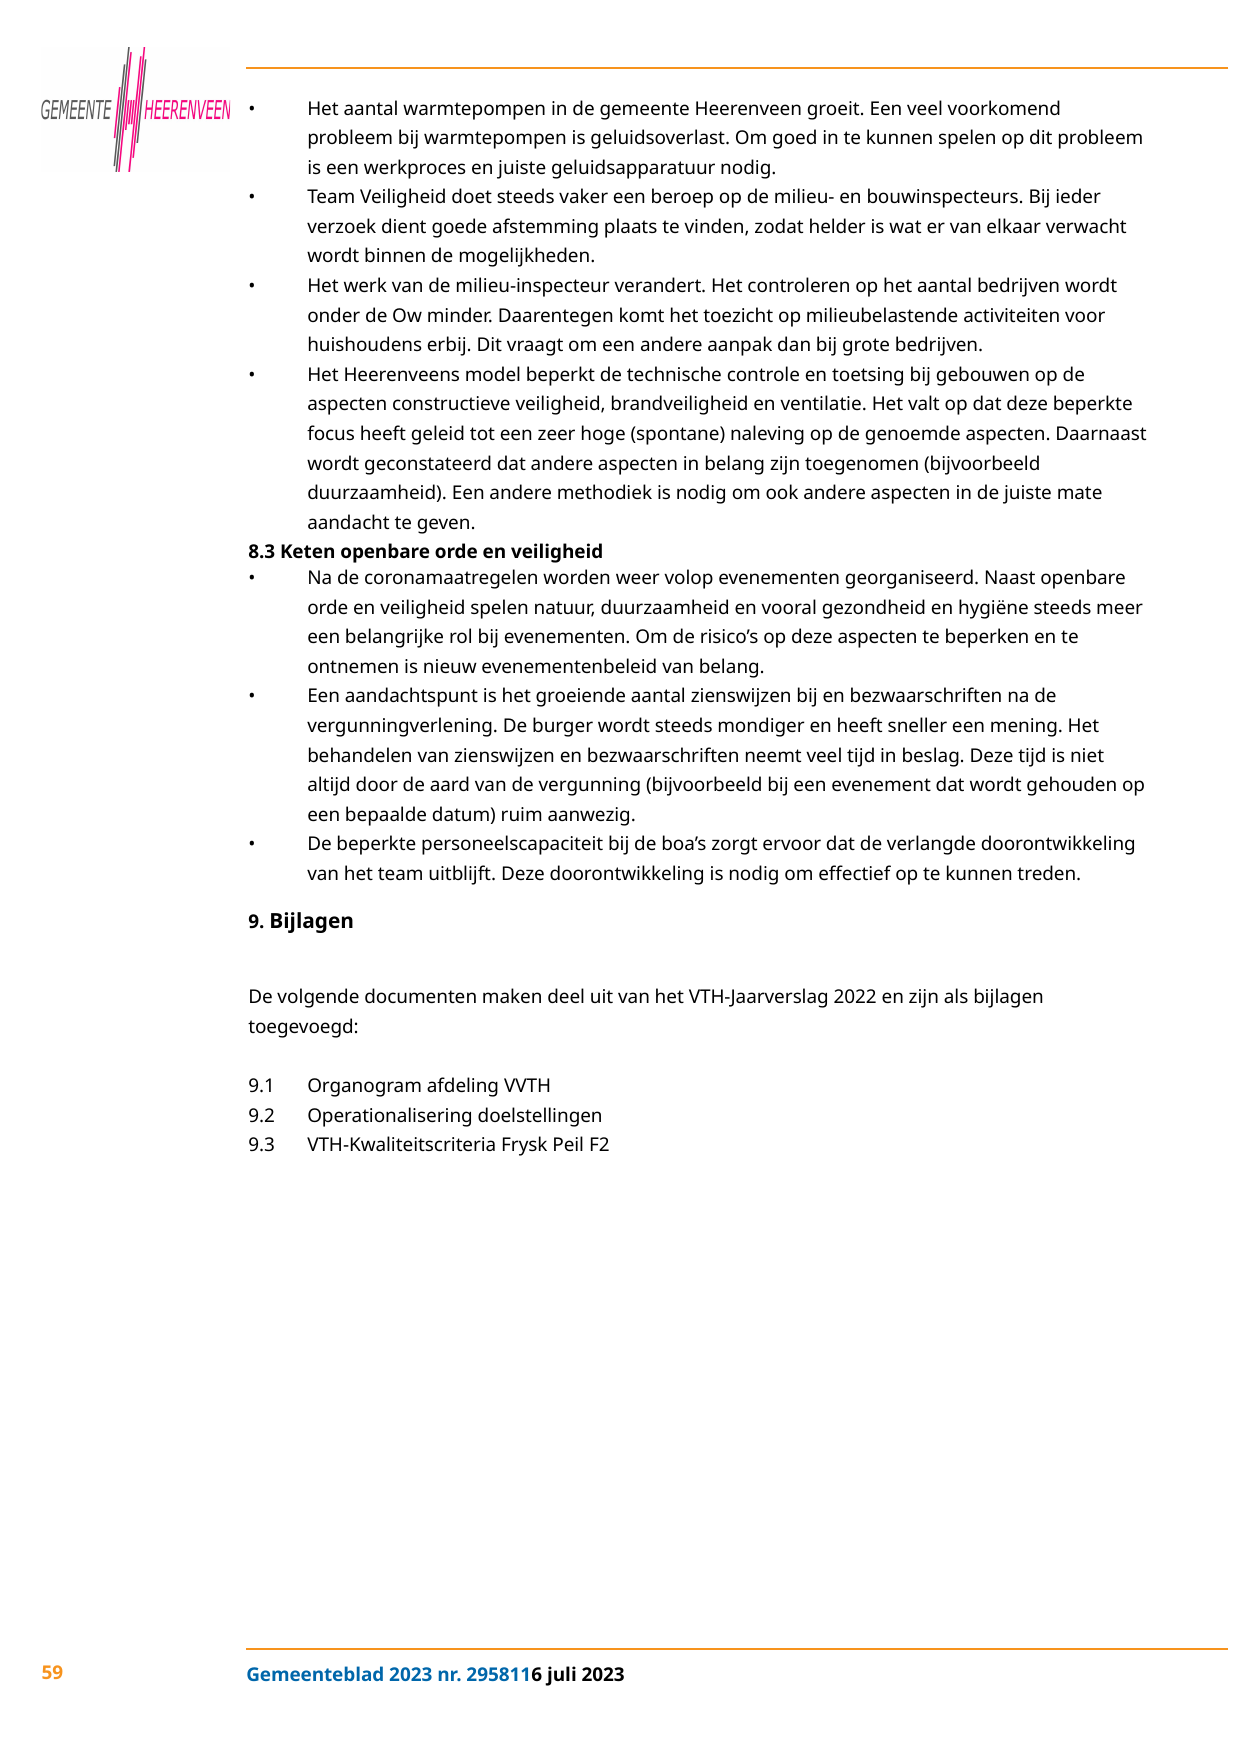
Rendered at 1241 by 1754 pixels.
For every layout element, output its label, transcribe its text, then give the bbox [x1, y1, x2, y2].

list Een aandachtspunt is het groeiende aantal zienswijzen bij en bezwaarschriften na de vergunningverlening. De burger wordt steeds mondiger en heeft sneller een mening. Het behandelen van zienswijzen en bezwaarschriften neemt veel tijd in beslag. Deze tijd is niet altijd door de aard van de vergunning (bijvoorbeeld bij een evenement dat wordt gehouden op een bepaalde datum) ruim aanwezig. [248, 683, 1152, 827]
list Organogram afdeling VVTH [248, 1072, 1152, 1098]
list Het aantal warmtepompen in de gemeente Heerenveen groeit. Een veel voorkomend probleem bij warmtepompen is geluidsoverlast. Om goed in te kunnen spelen op dit probleem is een werkproces en juiste geluidsapparatuur nodig. [248, 95, 1152, 180]
text De volgende documenten maken deel uit van het VTH-Jaarverslag 2022 en zijn als bijlagen toegevoegd: [248, 983, 1152, 1039]
list VTH-Kwaliteitscriteria Frysk Peil F2 [248, 1131, 1152, 1157]
list Het werk van de milieu-inspecteur verandert. Het controleren op het aantal bedrijven wordt onder de Ow minder. Daarentegen komt het toezicht op milieubelastende activiteiten voor huishoudens erbij. Dit vraagt om een andere aanpak dan bij grote bedrijven. [248, 272, 1152, 357]
list De beperkte personeelscapaciteit bij de boa’s zorgt ervoor dat de verlangde doorontwikkeling van het team uitblijft. Deze doorontwikkeling is nodig om effectief op te kunnen treden. [248, 831, 1152, 886]
list Na de coronamaatregelen worden weer volop evenementen georganiseerd. Naast openbare orde en veiligheid spelen natuur, duurzaamheid en vooral gezondheid en hygiëne steeds meer een belangrijke rol bij evenementen. Om de risico’s op deze aspecten te beperken en te ontnemen is nieuw evenementenbeleid van belang. [248, 564, 1152, 679]
picture [41, 47, 231, 172]
list Het Heerenveens model beperkt de technische controle en toetsing bij gebouwen op de aspecten constructieve veiligheid, brandveiligheid en ventilatie. Het valt op dat deze beperkte focus heeft geleid tot een zeer hoge (spontane) naleving op de genoemde aspecten. Daarnaast wordt geconstateerd dat andere aspecten in belang zijn toegenomen (bijvoorbeeld duurzaamheid). Een andere methodiek is nodig om ook andere aspecten in de juiste mate aandacht te geven. [248, 361, 1152, 535]
list Operationalisering doelstellingen [248, 1102, 1152, 1127]
text 9. Bijlagen [248, 906, 1152, 934]
text 8.3 Keten openbare orde en veiligheid [248, 538, 1152, 564]
list Team Veiligheid doet steeds vaker een beroep op de milieu- en bouwinspecteurs. Bij ieder verzoek dient goede afstemming plaats te vinden, zodat helder is wat er van elkaar verwacht wordt binnen de mogelijkheden. [248, 183, 1152, 268]
